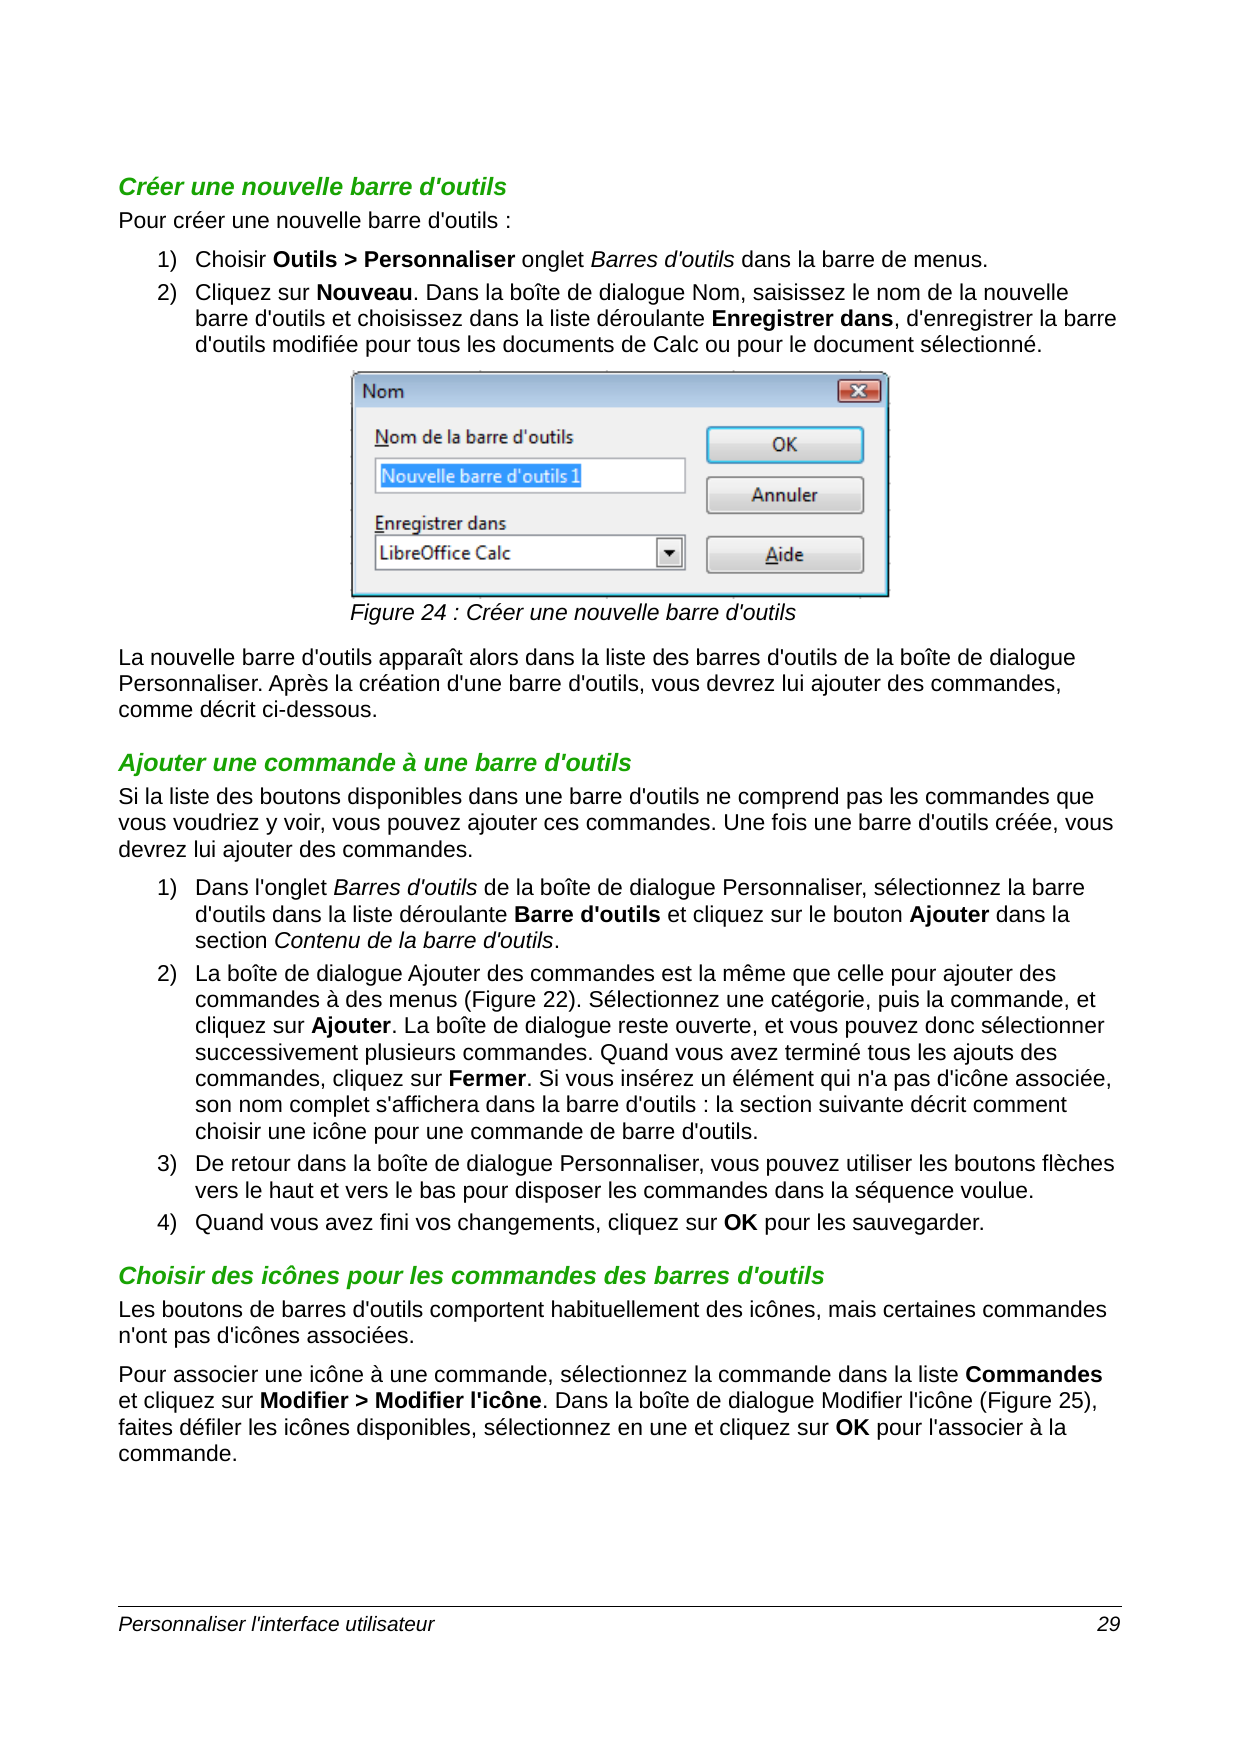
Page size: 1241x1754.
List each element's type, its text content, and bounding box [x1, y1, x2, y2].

list Dans l'onglet Barres d'outils de la boîte de dialogue Personnaliser, sélectionnez la barre d'outils dans la liste déroulante Barre d'outils et cliquez sur le bouton Ajouter dans la section Contenu de la barre d'outils. [177, 874, 1122, 953]
list De retour dans la boîte de dialogue Personnaliser, vous pouvez utiliser les boutons flèches vers le haut et vers le bas pour disposer les commandes dans la séquence voulue. [177, 1150, 1122, 1203]
text Les boutons de barres d'outils comportent habituellement des icônes, mais certaines commandes n'ont pas d'icônes associées. [118, 1296, 1122, 1348]
picture [350, 370, 891, 599]
subtitle Créer une nouvelle barre d'outils [118, 172, 1122, 201]
list La boîte de dialogue Ajouter des commandes est la même que celle pour ajouter des commandes à des menus (Figure 22). Sélectionnez une catégorie, puis la commande, et cliquez sur Ajouter. La boîte de dialogue reste ouverte, et vous pouvez donc sélectionner successivement plusieurs commandes. Quand vous avez terminé tous les ajouts des commandes, cliquez sur Fermer. Si vous insérez un élément qui n'a pas d'icône associée, son nom complet s'affichera dans la barre d'outils : la section suivante décrit comment choisir une icône pour une commande de barre d'outils. [177, 960, 1122, 1144]
subtitle Ajouter une commande à une barre d'outils [118, 748, 1122, 777]
text La nouvelle barre d'outils apparaît alors dans la liste des barres d'outils de la boîte de dialogue Personnaliser. Après la création d'une barre d'outils, vous devrez lui ajouter des commandes, comme décrit ci-dessous. [118, 644, 1122, 723]
subtitle Choisir des icônes pour les commandes des barres d'outils [118, 1261, 1122, 1289]
text Figure 24 : Créer une nouvelle barre d'outils [350, 599, 890, 625]
list Choisir Outils > Personnaliser onglet Barres d'outils dans la barre de menus. [177, 246, 1122, 272]
list Quand vous avez fini vos changements, cliquez sur OK pour les sauvegarder. [177, 1209, 1122, 1236]
text Si la liste des boutons disponibles dans une barre d'outils ne comprend pas les commandes que vous voudriez y voir, vous pouvez ajouter ces commandes. Une fois une barre d'outils créée, vous devrez lui ajouter des commandes. [118, 783, 1122, 862]
list Cliquez sur Nouveau. Dans la boîte de dialogue Nom, saisissez le nom de la nouvelle barre d'outils et choisissez dans la liste déroulante Enregistrer dans, d'enregistrer la barre d'outils modifiée pour tous les documents de Calc ou pour le document sélectionné. [177, 279, 1122, 358]
text Pour créer une nouvelle barre d'outils : [118, 207, 1122, 234]
text Pour associer une icône à une commande, sélectionnez la commande dans la liste Commandes et cliquez sur Modifier > Modifier l'icône. Dans la boîte de dialogue Modifier l'icône (Figure 25), faites défiler les icônes disponibles, sélectionnez en une et cliquez sur OK pour l'associer à la commande. [118, 1361, 1122, 1466]
